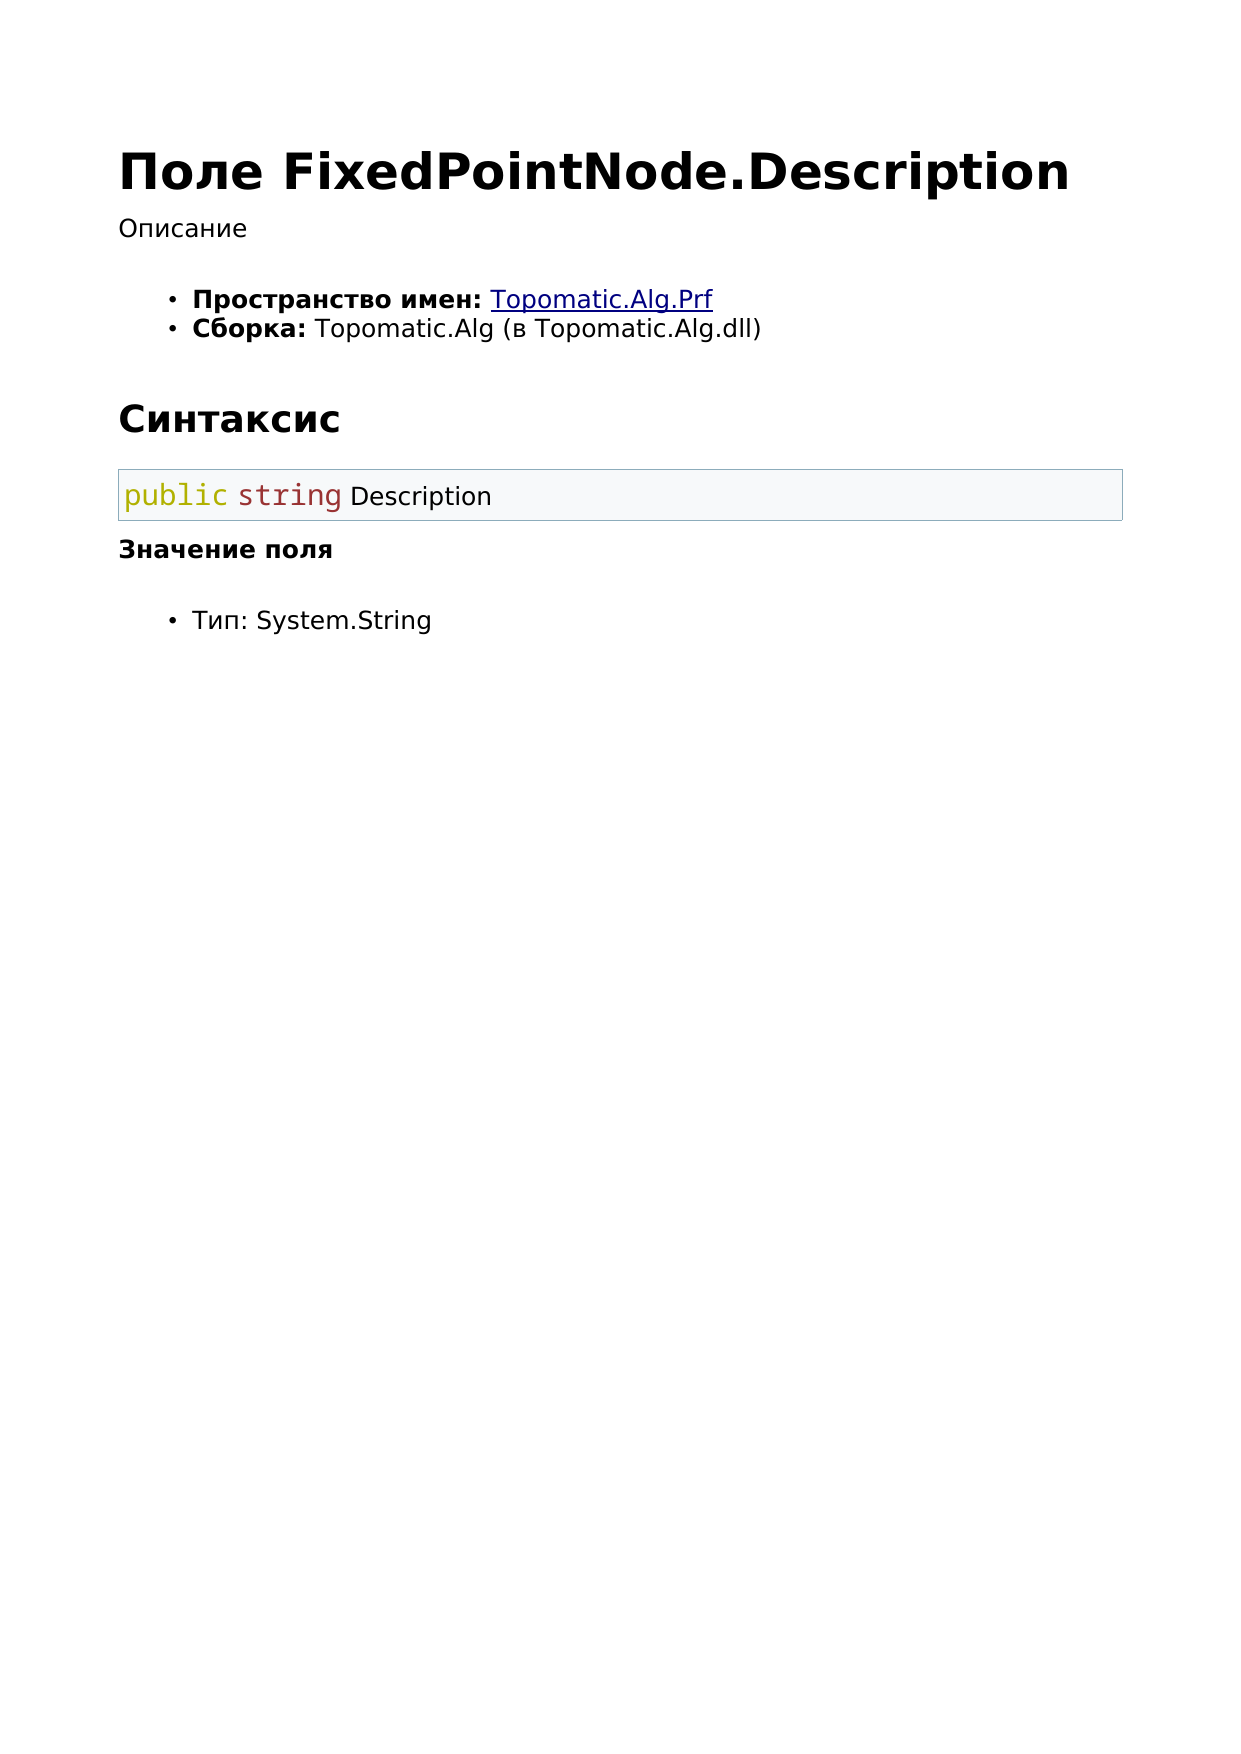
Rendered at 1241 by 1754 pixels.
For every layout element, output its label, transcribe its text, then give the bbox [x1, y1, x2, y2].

list Сборка: Topomatic.Alg (в Topomatic.Alg.dll) [177, 314, 1122, 343]
list Пространство имен: Topomatic.Alg.Prf [177, 285, 1122, 314]
text Значение поля [118, 535, 1122, 564]
subtitle Синтаксис [118, 398, 1122, 441]
text Описание [118, 214, 1122, 243]
list Тип: System.String [177, 606, 1122, 635]
subtitle Поле FixedPointNode.Description [118, 143, 1122, 201]
table_header public string Description [119, 470, 1122, 520]
